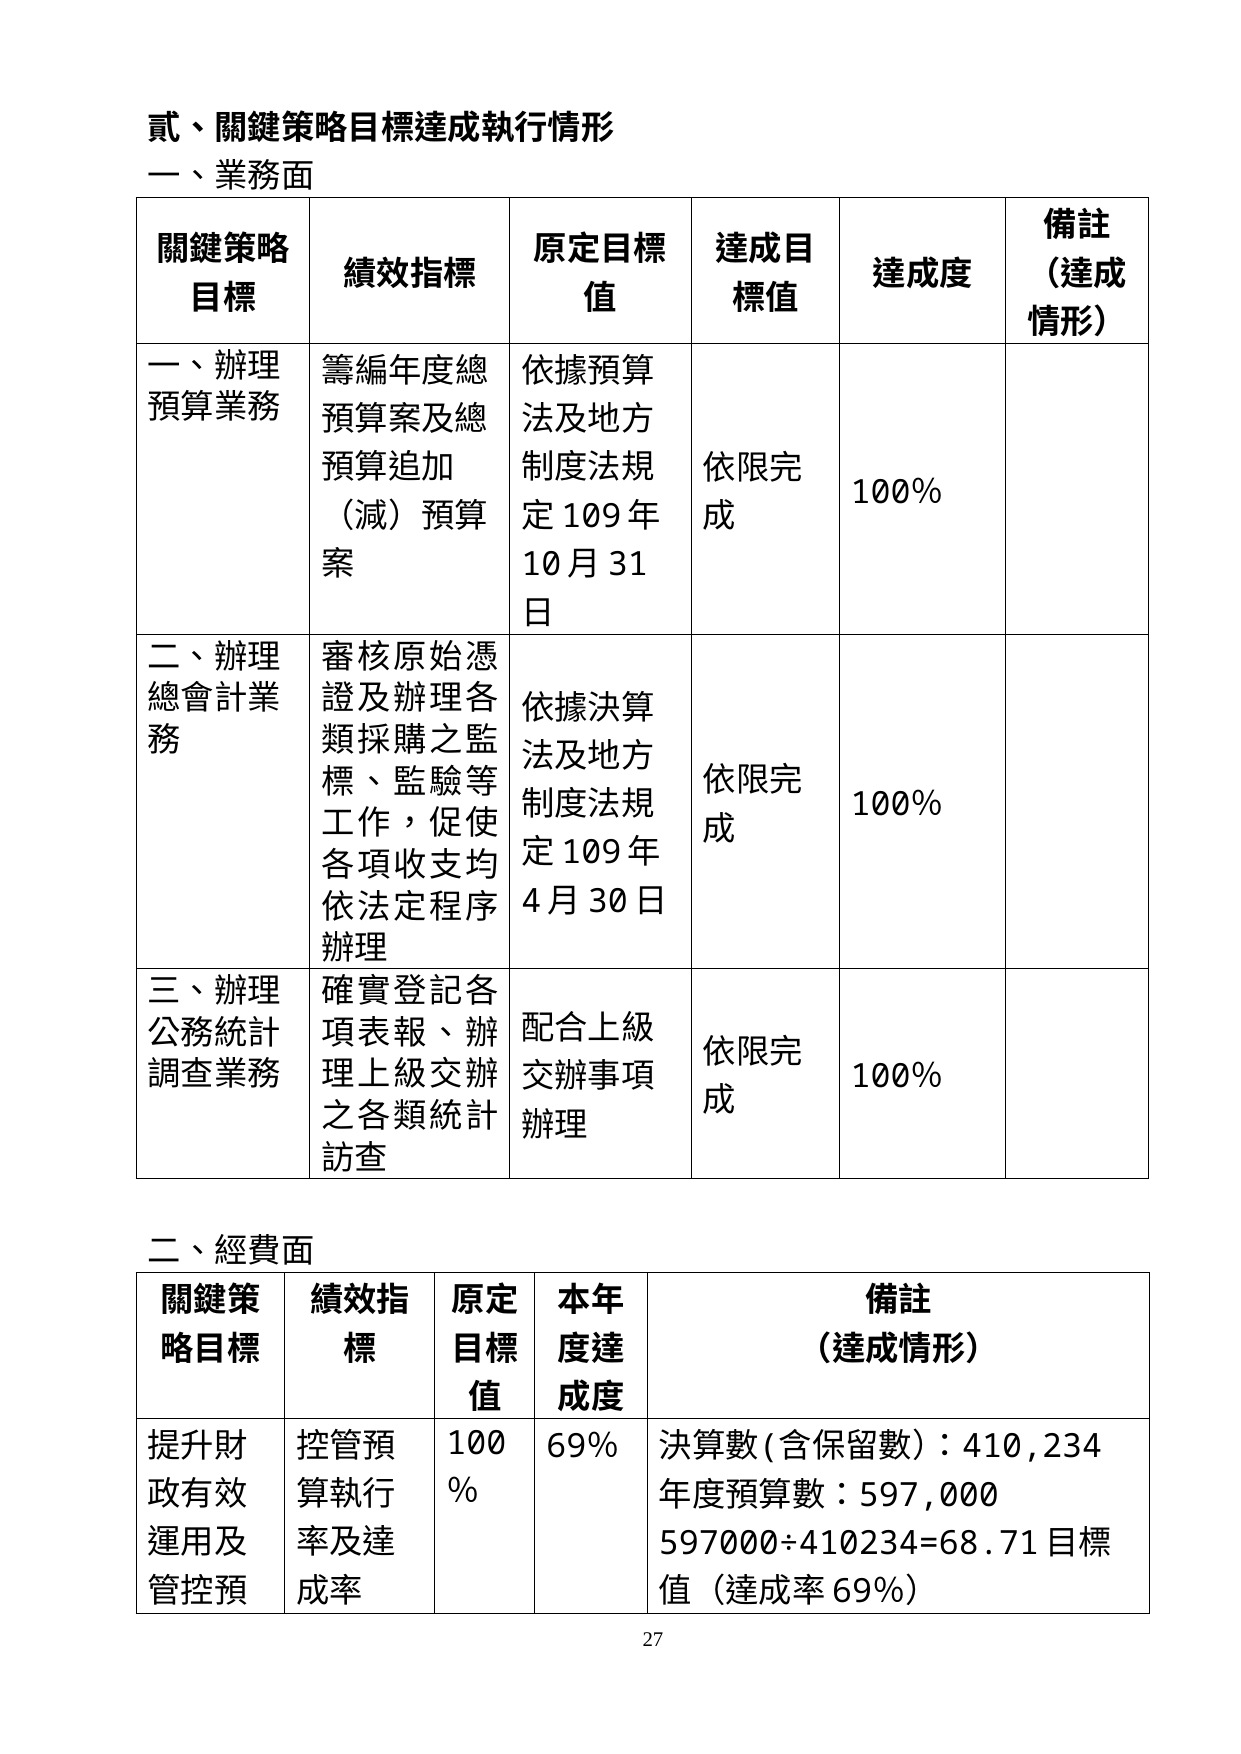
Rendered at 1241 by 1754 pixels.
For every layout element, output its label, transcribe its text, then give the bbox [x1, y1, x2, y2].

table_cell 三、辦理公務統計調查業務 [137, 969, 309, 1177]
table_cell 確實登記各項表報、辦理上級交辦之各類統計訪查 [310, 969, 509, 1177]
table_header 原定目標值 [510, 198, 691, 343]
table_cell 提升財政有效運用及管控預 [137, 1419, 284, 1613]
text 一、業務面 [148, 149, 1157, 197]
table_header 績效指標 [285, 1273, 434, 1418]
table_header 關鍵策略目標 [137, 198, 309, 343]
table_header 達成度 [840, 198, 1005, 343]
table_cell 依限完成 [692, 344, 839, 634]
table_cell 100％ [435, 1419, 534, 1613]
table_header 本年度達成度 [535, 1273, 647, 1418]
table_header 關鍵策略目標 [137, 1273, 284, 1418]
table_cell 100％ [840, 344, 1005, 634]
table_cell 一、辦理預算業務 [137, 344, 309, 634]
table_cell 配合上級交辦事項辦理 [510, 969, 691, 1177]
table_cell [1006, 635, 1148, 968]
table_cell [1006, 969, 1148, 1177]
table_header 原定目標值 [435, 1273, 534, 1418]
table_cell 二、辦理總會計業務 [137, 635, 309, 968]
text 二、經費面 [148, 1224, 1157, 1272]
table_cell 依據預算法及地方制度法規定109年10月31日 [510, 344, 691, 634]
table_cell [1006, 344, 1148, 634]
table_cell 依限完成 [692, 635, 839, 968]
table_header 備註 （達成情形） [1006, 198, 1148, 343]
table_cell 決算數(含保留數）：410,234 年度預算數：597,000 597000÷410234=68.71目標值（達成率69％） [648, 1419, 1149, 1613]
table_cell 籌編年度總預算案及總預算追加（減）預算案 [310, 344, 509, 634]
table_header 備註 （達成情形） [648, 1273, 1149, 1418]
table_cell 69％ [535, 1419, 647, 1613]
table_cell 100％ [840, 969, 1005, 1177]
table_cell 依據決算法及地方制度法規定109年4月30日 [510, 635, 691, 968]
table_cell 審核原始憑證及辦理各類採購之監標、監驗等工作，促使各項收支均依法定程序辦理 [310, 635, 509, 968]
table_cell 控管預算執行率及達成率 [285, 1419, 434, 1613]
table_header 達成目標值 [692, 198, 839, 343]
text 貳、關鍵策略目標達成執行情形 [148, 101, 1157, 149]
table_cell 依限完成 [692, 969, 839, 1177]
table_cell 100％ [840, 635, 1005, 968]
table_header 績效指標 [310, 198, 509, 343]
